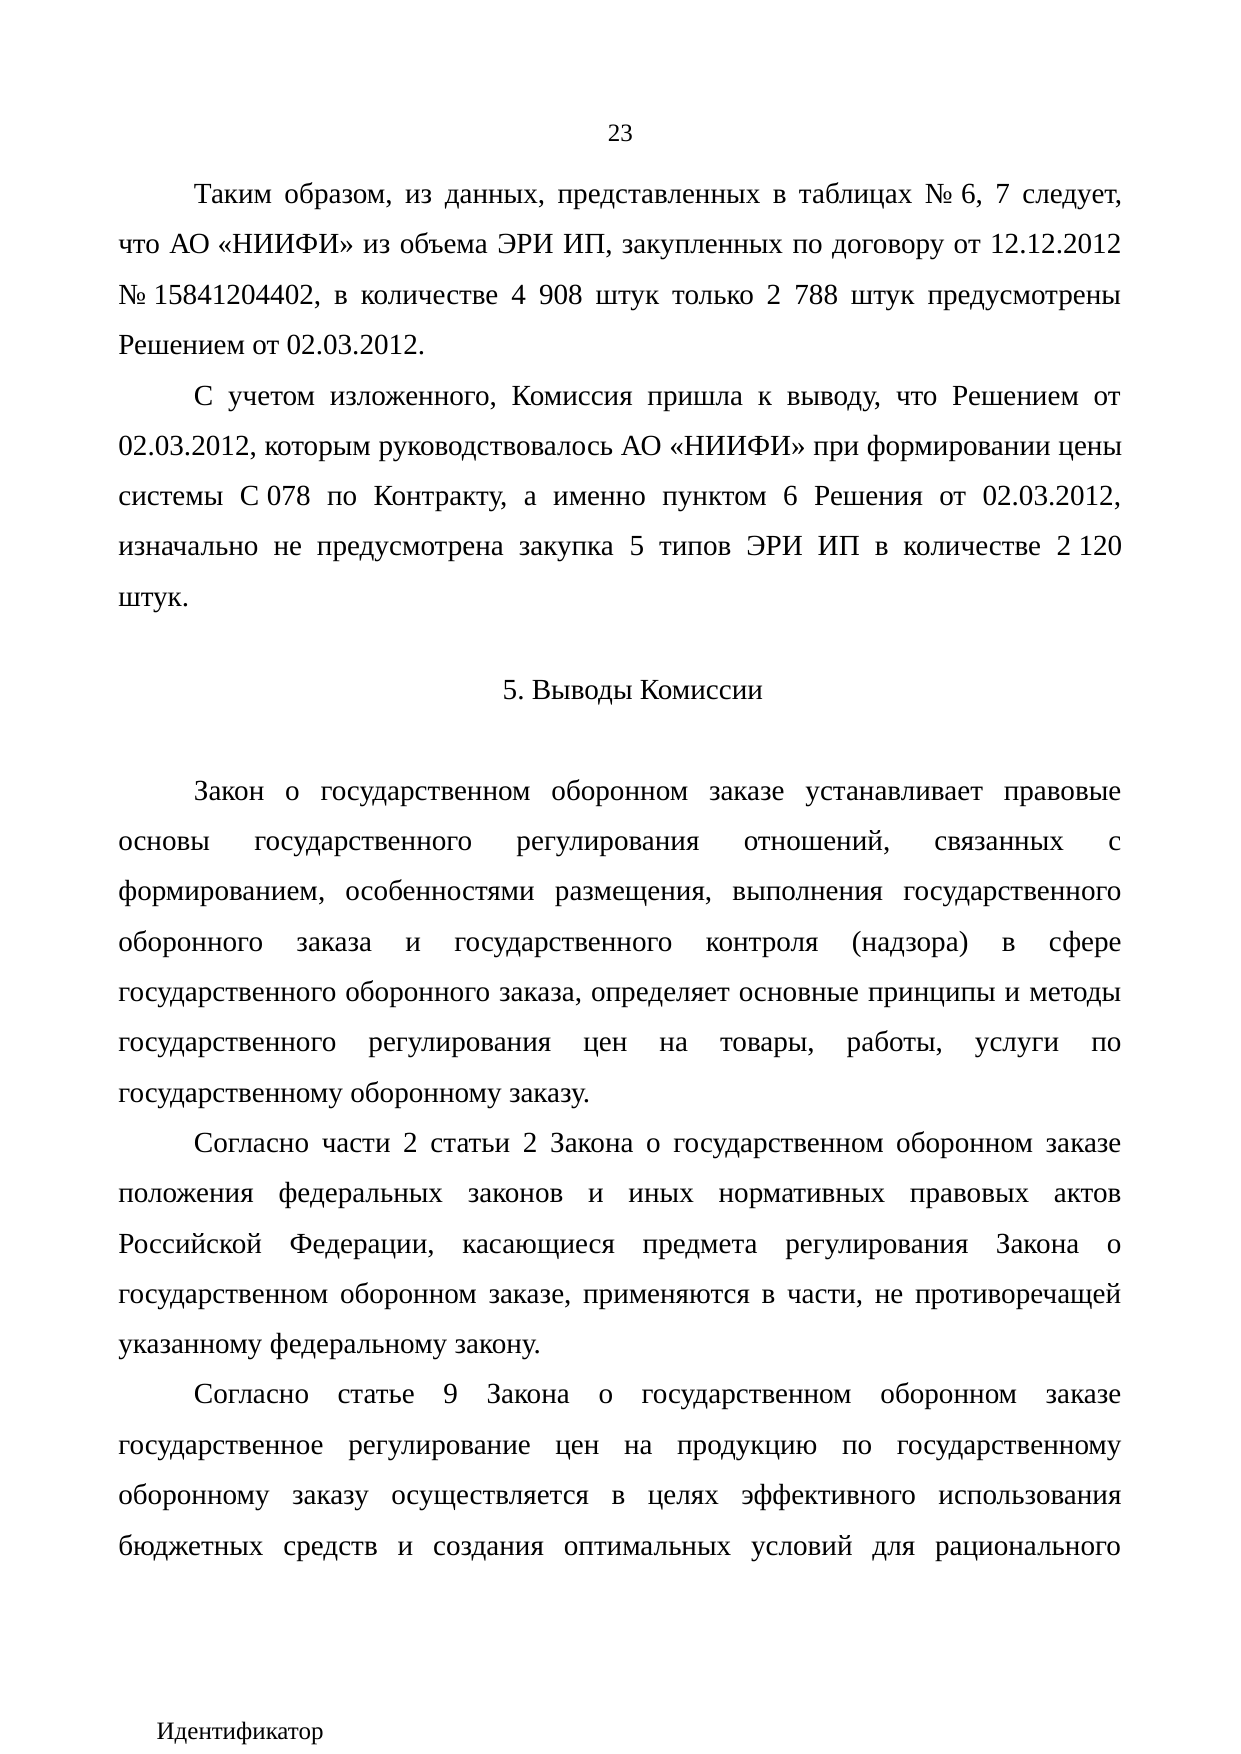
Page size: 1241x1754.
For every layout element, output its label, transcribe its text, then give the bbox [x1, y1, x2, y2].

text С учетом изложенного, Комиссия пришла к выводу, что Решением от 02.03.2012, которым руководствовалось АО «НИИФИ» при формировании цены системы С 078 по Контракту, а именно пунктом 6 Решения от 02.03.2012, изначально не предусмотрена закупка 5 типов ЭРИ ИП в количестве 2 120 штук. [118, 378, 1122, 612]
text 5. Выводы Комиссии [118, 672, 1147, 706]
text Закон о государственном оборонном заказе устанавливает правовые основы государственного регулирования отношений, связанных с формированием, особенностями размещения, выполнения государственного оборонного заказа и государственного контроля (надзора) в сфере государственного оборонного заказа, определяет основные принципы и методы государственного регулирования цен на товары, работы, услуги по государственному оборонному заказу. [118, 773, 1122, 1108]
text Таким образом, из данных, представленных в таблицах № 6, 7 следует, что АО «НИИФИ» из объема ЭРИ ИП, закупленных по договору от 12.12.2012 № 15841204402, в количестве 4 908 штук только 2 788 штук предусмотрены Решением от 02.03.2012. [118, 176, 1122, 361]
text Согласно части 2 статьи 2 Закона о государственном оборонном заказе положения федеральных законов и иных нормативных правовых актов Российской Федерации, касающиеся предмета регулирования Закона о государственном оборонном заказе, применяются в части, не противоречащей указанному федеральному закону. [118, 1125, 1122, 1360]
text Согласно статье 9 Закона о государственном оборонном заказе государственное регулирование цен на продукцию по государственному оборонному заказу осуществляется в целях эффективного использования бюджетных средств и создания оптимальных условий для рационального [118, 1377, 1122, 1561]
